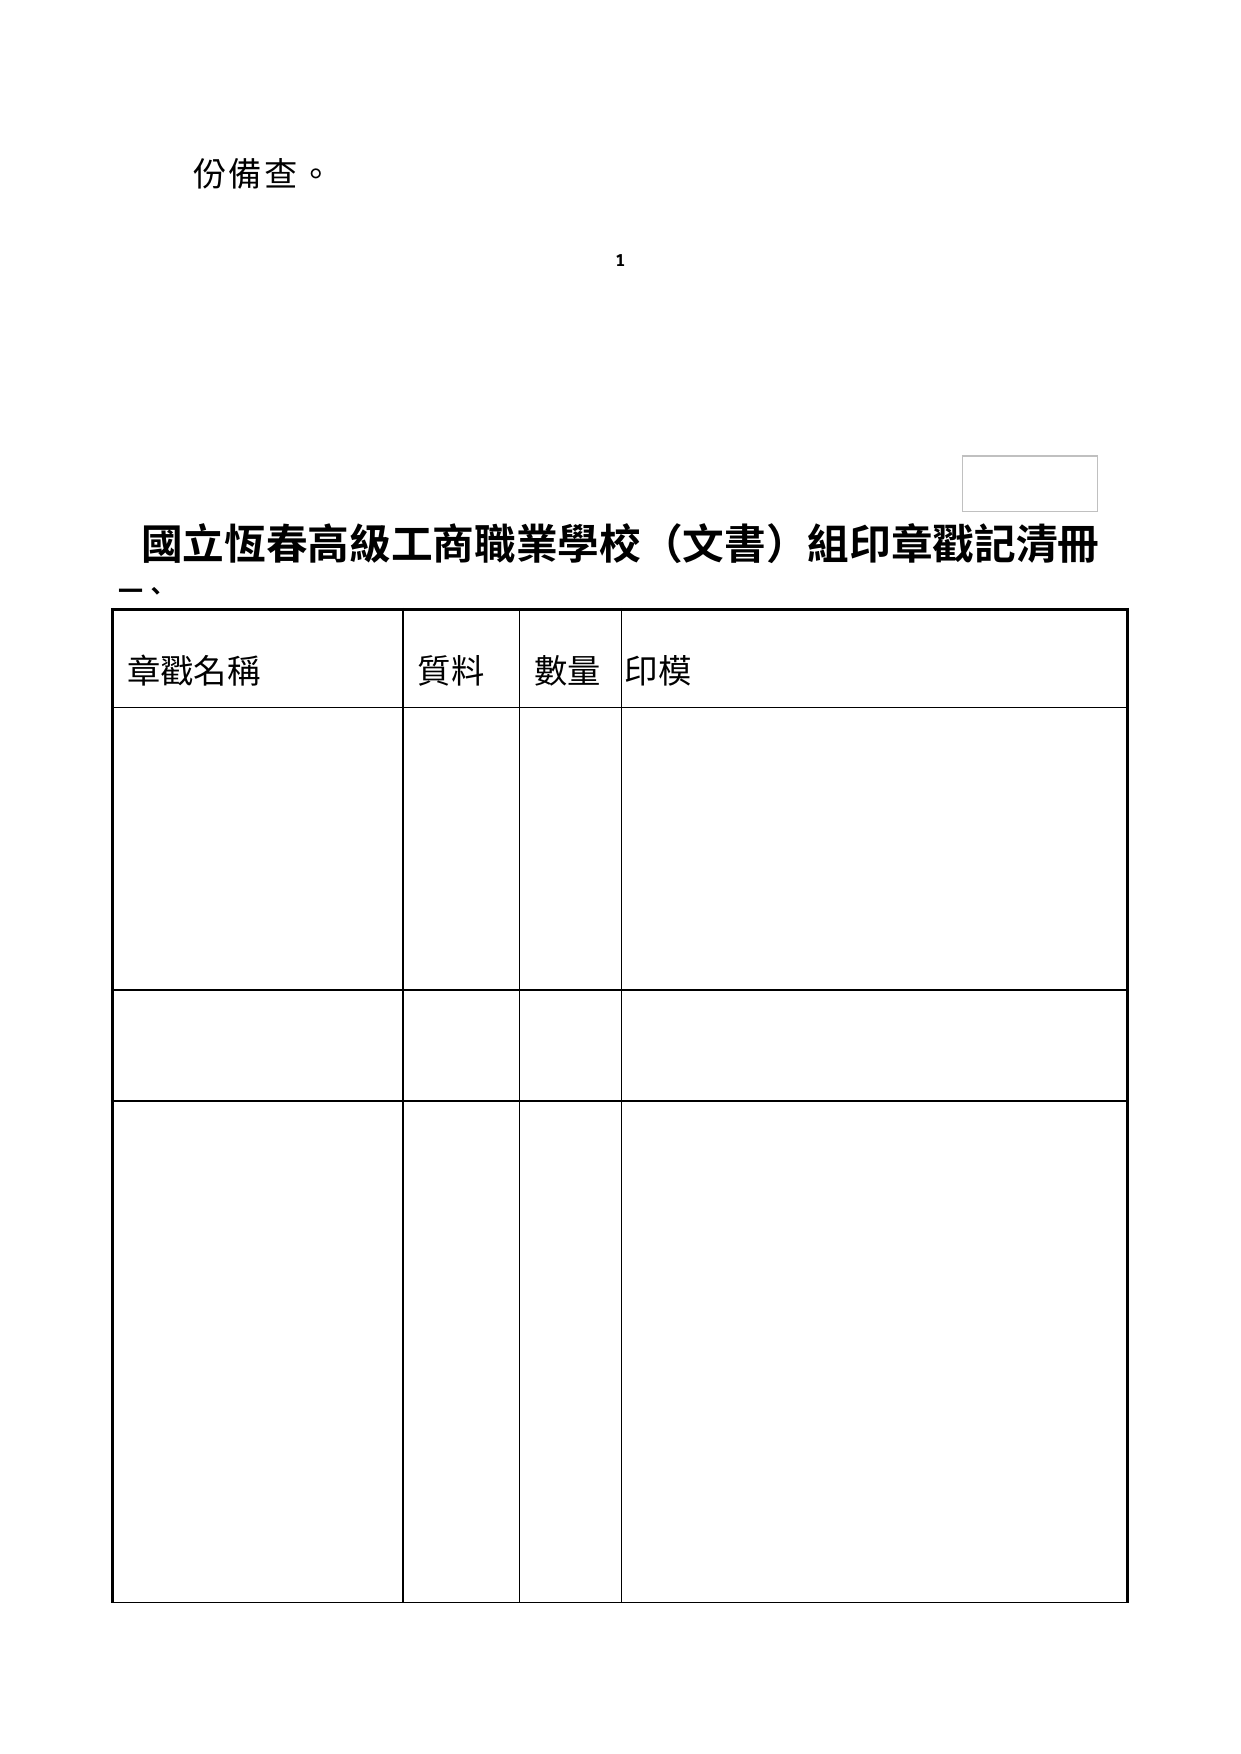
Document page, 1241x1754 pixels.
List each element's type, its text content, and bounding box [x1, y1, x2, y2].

table_cell [404, 1102, 519, 1602]
table_cell [114, 991, 402, 1100]
table_header 數量 [520, 611, 621, 707]
table_header 章戳名稱 [114, 611, 402, 707]
text [963, 457, 1097, 511]
table_cell [114, 1102, 402, 1602]
table_cell [622, 991, 1126, 1100]
table_header 質料 [404, 611, 519, 707]
table_cell [114, 708, 402, 989]
text 1 [118, 249, 1122, 272]
table_cell [622, 708, 1126, 989]
table_cell [520, 708, 621, 989]
text 份備查。 [118, 130, 1097, 192]
table_header 印模 [622, 611, 1126, 707]
text 國立恆春高級工商職業學校（文書）組印章戳記清冊 [118, 511, 1122, 572]
table_cell [404, 708, 519, 989]
table_cell [520, 991, 621, 1100]
table_cell [622, 1102, 1126, 1602]
table_cell [520, 1102, 621, 1602]
table_cell [404, 991, 519, 1100]
text 一、 [118, 572, 1122, 608]
